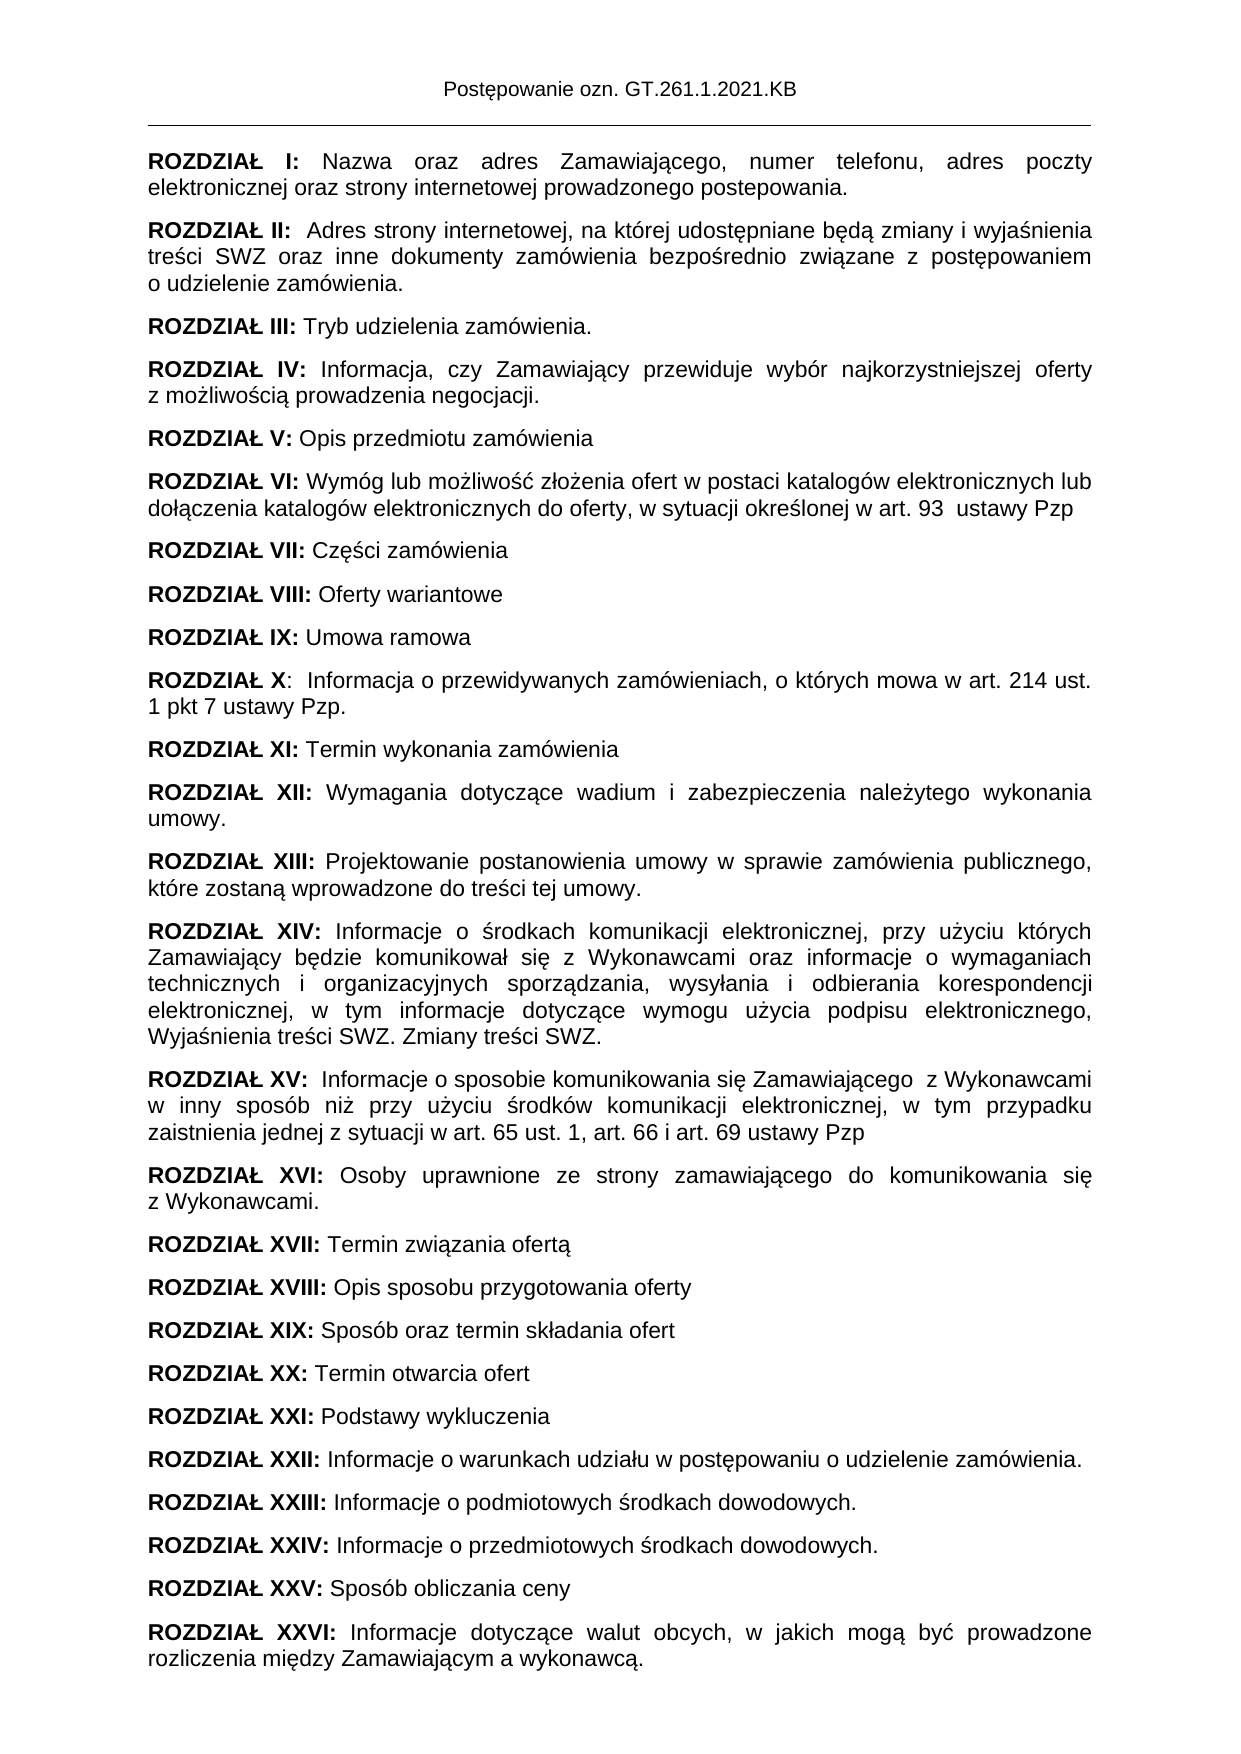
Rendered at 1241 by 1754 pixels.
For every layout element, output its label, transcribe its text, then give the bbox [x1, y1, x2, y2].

text ROZDZIAŁ III: Tryb udzielenia zamówienia. [148, 313, 1093, 339]
text ROZDZIAŁ IX: Umowa ramowa [148, 623, 1093, 650]
text ROZDZIAŁ XXVI: Informacje dotyczące walut obcych, w jakich mogą być prowadzone rozliczenia między Zamawiającym a wykonawcą. [148, 1618, 1093, 1671]
text ROZDZIAŁ VII: Części zamówienia [148, 537, 1093, 564]
text ROZDZIAŁ XVIII: Opis sposobu przygotowania oferty [148, 1274, 1093, 1301]
text ROZDZIAŁ XI: Termin wykonania zamówienia [148, 736, 1093, 762]
text ROZDZIAŁ II: Adres strony internetowej, na której udostępniane będą zmiany i wyjaśnienia treści SWZ oraz inne dokumenty zamówienia bezpośrednio związane z postępowaniem o udzielenie zamówienia. [148, 217, 1093, 296]
text ROZDZIAŁ XVII: Termin związania ofertą [148, 1231, 1093, 1258]
text ROZDZIAŁ VIII: Oferty wariantowe [148, 581, 1093, 607]
text ROZDZIAŁ XV: Informacje o sposobie komunikowania się Zamawiającego z Wykonawcami w inny sposób niż przy użyciu środków komunikacji elektronicznej, w tym przypadku zaistnienia jednej z sytuacji w art. 65 ust. 1, art. 66 i art. 69 ustawy Pzp [148, 1066, 1093, 1145]
text ROZDZIAŁ XXII: Informacje o warunkach udziału w postępowaniu o udzielenie zamówienia. [148, 1446, 1093, 1473]
text ROZDZIAŁ IV: Informacja, czy Zamawiający przewiduje wybór najkorzystniejszej oferty z możliwością prowadzenia negocjacji. [148, 356, 1093, 408]
text ROZDZIAŁ VI: Wymóg lub możliwość złożenia ofert w postaci katalogów elektronicznych lub dołączenia katalogów elektronicznych do oferty, w sytuacji określonej w art. 93 ustawy Pzp [148, 468, 1093, 521]
text ROZDZIAŁ XIX: Sposób oraz termin składania ofert [148, 1317, 1093, 1344]
text ROZDZIAŁ I: Nazwa oraz adres Zamawiającego, numer telefonu, adres poczty elektronicznej oraz strony internetowej prowadzonego postepowania. [148, 148, 1093, 200]
text ROZDZIAŁ XII: Wymagania dotyczące wadium i zabezpieczenia należytego wykonania umowy. [148, 779, 1093, 832]
text ROZDZIAŁ X: Informacja o przewidywanych zamówieniach, o których mowa w art. 214 ust. 1 pkt 7 ustawy Pzp. [148, 667, 1093, 719]
text ROZDZIAŁ XIV: Informacje o środkach komunikacji elektronicznej, przy użyciu których Zamawiający będzie komunikował się z Wykonawcami oraz informacje o wymaganiach technicznych i organizacyjnych sporządzania, wysyłania i odbierania korespondencji elektronicznej, w tym informacje dotyczące wymogu użycia podpisu elektronicznego, Wyjaśnienia treści SWZ. Zmiany treści SWZ. [148, 918, 1093, 1049]
text ROZDZIAŁ V: Opis przedmiotu zamówienia [148, 425, 1093, 451]
text ROZDZIAŁ XX: Termin otwarcia ofert [148, 1360, 1093, 1387]
text ROZDZIAŁ XXV: Sposób obliczania ceny [148, 1575, 1093, 1602]
text ROZDZIAŁ XVI: Osoby uprawnione ze strony zamawiającego do komunikowania się z Wykonawcami. [148, 1162, 1093, 1214]
text ROZDZIAŁ XXIV: Informacje o przedmiotowych środkach dowodowych. [148, 1532, 1093, 1559]
text ROZDZIAŁ XIII: Projektowanie postanowienia umowy w sprawie zamówienia publicznego, które zostaną wprowadzone do treści tej umowy. [148, 848, 1093, 901]
text ROZDZIAŁ XXI: Podstawy wykluczenia [148, 1403, 1093, 1430]
text ROZDZIAŁ XXIII: Informacje o podmiotowych środkach dowodowych. [148, 1489, 1093, 1516]
